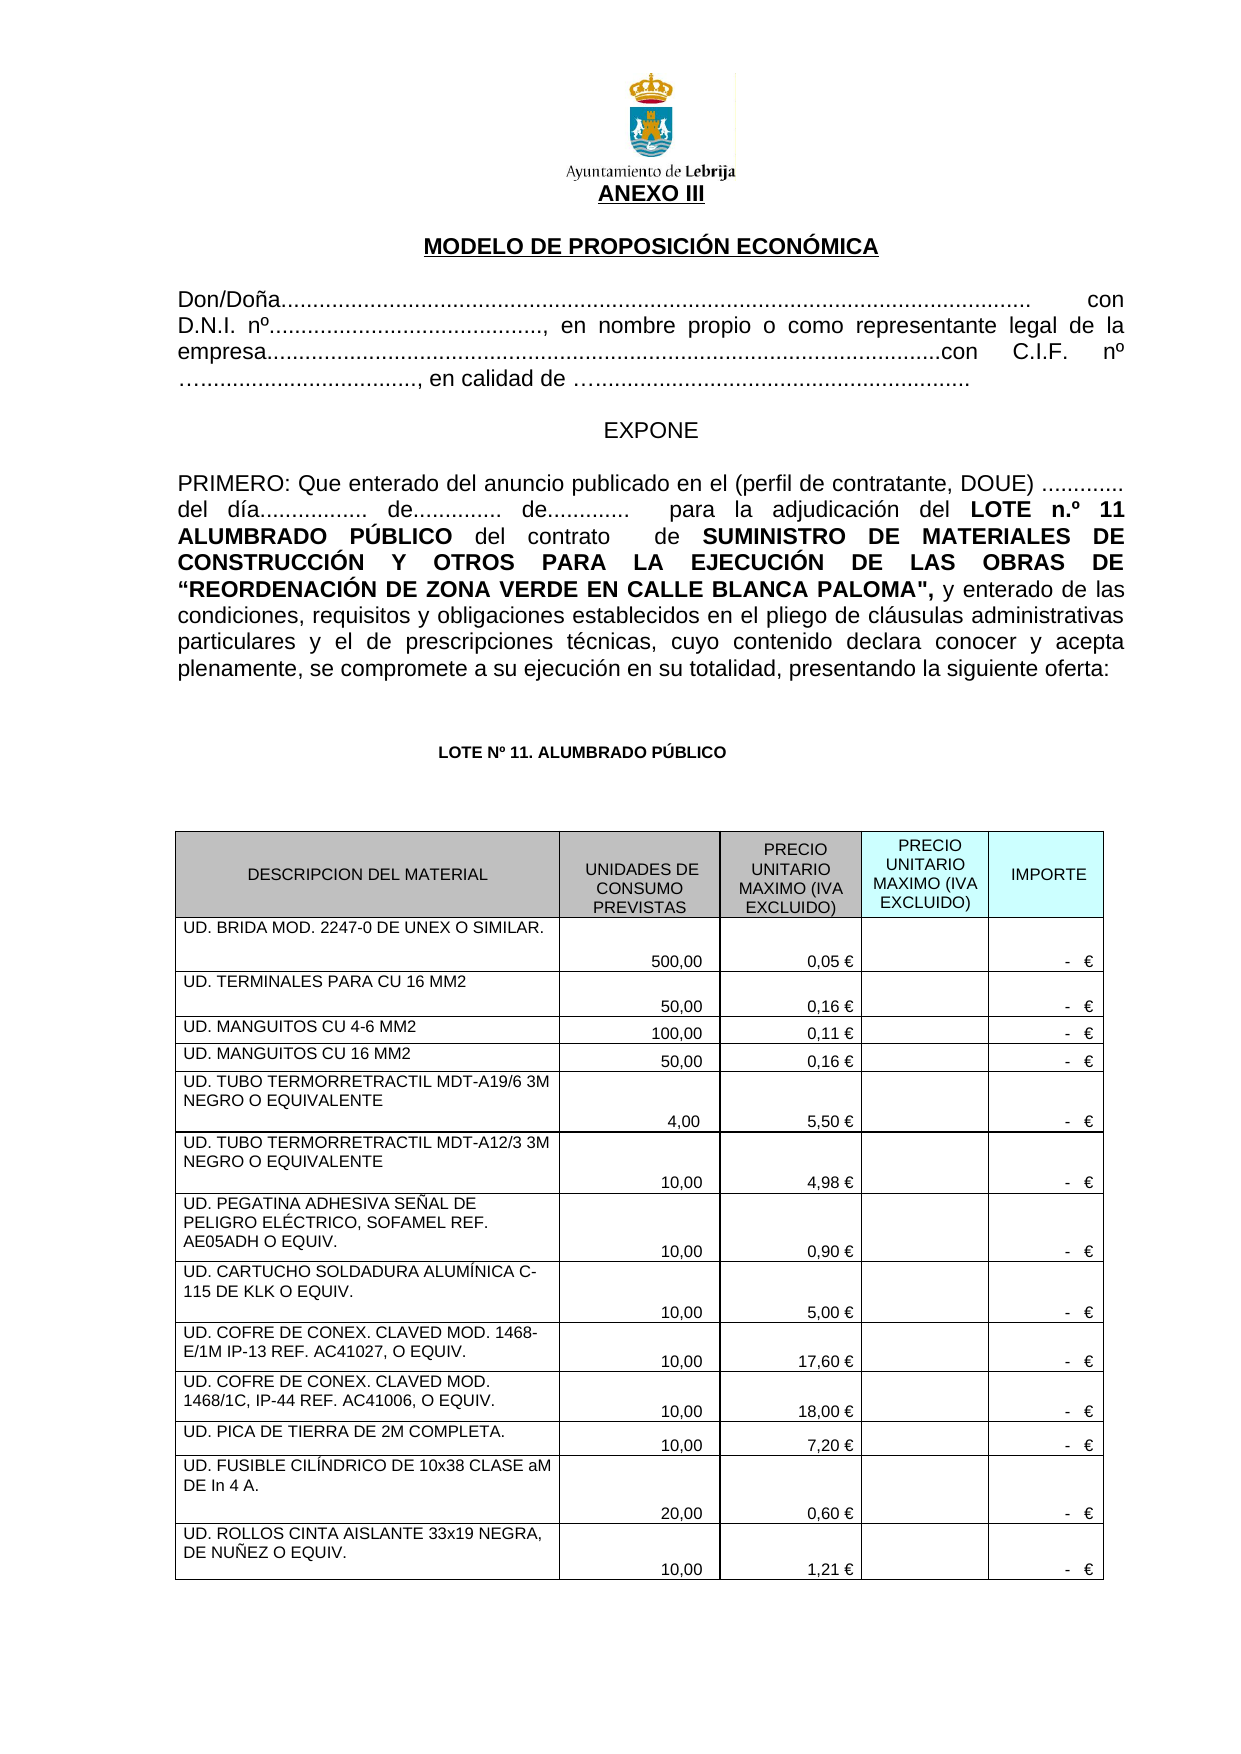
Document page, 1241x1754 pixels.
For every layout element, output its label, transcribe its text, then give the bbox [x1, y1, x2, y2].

table_cell [862, 1044, 988, 1071]
table_cell UD. MANGUITOS CU 16 MM2 [176, 1044, 559, 1071]
table_cell 10,00 [560, 1323, 719, 1371]
table_cell 10,00 [560, 1194, 719, 1261]
table_cell [862, 1422, 988, 1455]
table_cell - € [989, 1372, 1103, 1421]
table_cell - € [989, 1456, 1103, 1523]
table_cell 17,60 € [721, 1323, 861, 1371]
table_cell - € [989, 1422, 1103, 1455]
table_cell [862, 1372, 988, 1421]
table_cell - € [989, 1524, 1103, 1579]
table_cell [862, 1456, 988, 1523]
table_cell [862, 972, 988, 1016]
table_cell 10,00 [560, 1262, 719, 1322]
table_header LOTE Nº 11. ALUMBRADO PÚBLICO [176, 734, 989, 762]
table_cell UD. COFRE DE CONEX. CLAVED MOD. 1468-E/1M IP-13 REF. AC41027, O EQUIV. [176, 1323, 559, 1371]
table_cell [989, 762, 1104, 831]
table_cell 100,00 [560, 1017, 719, 1043]
table_cell 4,00 [560, 1072, 719, 1131]
text PRIMERO: Que enterado del anuncio publicado en el (perfil de contratante, DOUE) ............. del día................. de.............. de............. para la adjudicación del LOTE n.º 11 ALUMBRADO PÚBLICO del contrato de SUMINISTRO DE MATERIALES DE CONSTRUCCIÓN Y OTROS PARA LA EJECUCIÓN DE LAS OBRAS DE “REORDENACIÓN DE ZONA VERDE EN CALLE BLANCA PALOMA", y enterado de las condiciones, requisitos y obligaciones establecidos en el pliego de cláusulas administrativas particulares y el de prescripciones técnicas, cuyo contenido declara conocer y acepta plenamente, se compromete a su ejecución en su totalidad, presentando la siguiente oferta: [177, 470, 1125, 681]
table_cell UD. MANGUITOS CU 4-6 MM2 [176, 1017, 559, 1043]
table_cell 0,60 € [721, 1456, 861, 1523]
table_cell - € [989, 1133, 1103, 1192]
table_cell 0,16 € [721, 1044, 861, 1071]
table_cell - € [989, 918, 1103, 971]
table_cell - € [989, 1262, 1103, 1322]
table_cell [720, 762, 862, 831]
table_cell IMPORTE [989, 832, 1103, 917]
table_cell PRECIO UNITARIO MAXIMO (IVA EXCLUIDO) [721, 832, 861, 917]
table_cell 0,90 € [721, 1194, 861, 1261]
table_cell 5,50 € [721, 1072, 861, 1131]
table_cell 5,00 € [721, 1262, 861, 1322]
table_cell UD. ROLLOS CINTA AISLANTE 33x19 NEGRA, DE NUÑEZ O EQUIV. [176, 1524, 559, 1579]
table_header [989, 734, 1104, 762]
table_cell 50,00 [560, 1044, 719, 1071]
table_cell 7,20 € [721, 1422, 861, 1455]
table_cell 50,00 [560, 972, 719, 1016]
text ANEXO III [177, 180, 1125, 207]
table_cell - € [989, 1072, 1103, 1131]
table_cell [862, 1323, 988, 1371]
table_cell 10,00 [560, 1372, 719, 1421]
table_cell [862, 918, 988, 971]
table_cell - € [989, 1044, 1103, 1071]
table_cell 0,11 € [721, 1017, 861, 1043]
table_cell [862, 1194, 988, 1261]
table_cell [862, 1133, 988, 1192]
table_cell 18,00 € [721, 1372, 861, 1421]
table_cell [862, 1524, 988, 1579]
table_cell 10,00 [560, 1133, 719, 1192]
text MODELO DE PROPOSICIÓN ECONÓMICA [177, 233, 1125, 259]
table_cell UD. TUBO TERMORRETRACTIL MDT-A19/6 3M NEGRO O EQUIVALENTE [176, 1072, 559, 1131]
table_cell [176, 762, 357, 831]
table_cell [862, 1017, 988, 1043]
table_cell 10,00 [560, 1422, 719, 1455]
table_cell UD. COFRE DE CONEX. CLAVED MOD. 1468/1C, IP-44 REF. AC41006, O EQUIV. [176, 1372, 559, 1421]
table_cell UD. TERMINALES PARA CU 16 MM2 [176, 972, 559, 1016]
table_cell 1,21 € [721, 1524, 861, 1579]
table_cell UD. FUSIBLE CILÍNDRICO DE 10x38 CLASE aM DE In 4 A. [176, 1456, 559, 1523]
table_cell - € [989, 1017, 1103, 1043]
table_cell 4,98 € [721, 1133, 861, 1192]
table_cell 0,16 € [721, 972, 861, 1016]
table_cell [862, 1072, 988, 1131]
table_cell UD. CARTUCHO SOLDADURA ALUMÍNICA C-115 DE KLK O EQUIV. [176, 1262, 559, 1322]
table_cell UNIDADES DE CONSUMO PREVISTAS [560, 832, 719, 917]
table_cell DESCRIPCION DEL MATERIAL [176, 832, 559, 917]
table_cell [862, 1262, 988, 1322]
text EXPONE [177, 417, 1125, 444]
table_cell - € [989, 972, 1103, 1016]
table_cell UD. BRIDA MOD. 2247-0 DE UNEX O SIMILAR. [176, 918, 559, 971]
table_cell 20,00 [560, 1456, 719, 1523]
table_cell - € [989, 1323, 1103, 1371]
text Don/Doña...................................................................................................................... con D.N.I. nº..........................................., en nombre propio o como representante legal de la empresa..........................................................................................................con C.I.F. nº ….................................., en calidad de …........................................................... [177, 286, 1125, 391]
table_cell [559, 762, 720, 831]
table_cell PRECIO UNITARIO MAXIMO (IVA EXCLUIDO) [862, 832, 988, 917]
table_cell - € [989, 1194, 1103, 1261]
table_cell UD. PICA DE TIERRA DE 2M COMPLETA. [176, 1422, 559, 1455]
table_cell 0,05 € [721, 918, 861, 971]
table_cell 10,00 [560, 1524, 719, 1579]
table_cell UD. PEGATINA ADHESIVA SEÑAL DE PELIGRO ELÉCTRICO, SOFAMEL REF. AE05ADH O EQUIV. [176, 1194, 559, 1261]
table_cell UD. TUBO TERMORRETRACTIL MDT-A12/3 3M NEGRO O EQUIVALENTE [176, 1133, 559, 1192]
table_cell [357, 762, 559, 831]
table_cell 500,00 [560, 918, 719, 971]
table_cell [862, 762, 989, 831]
